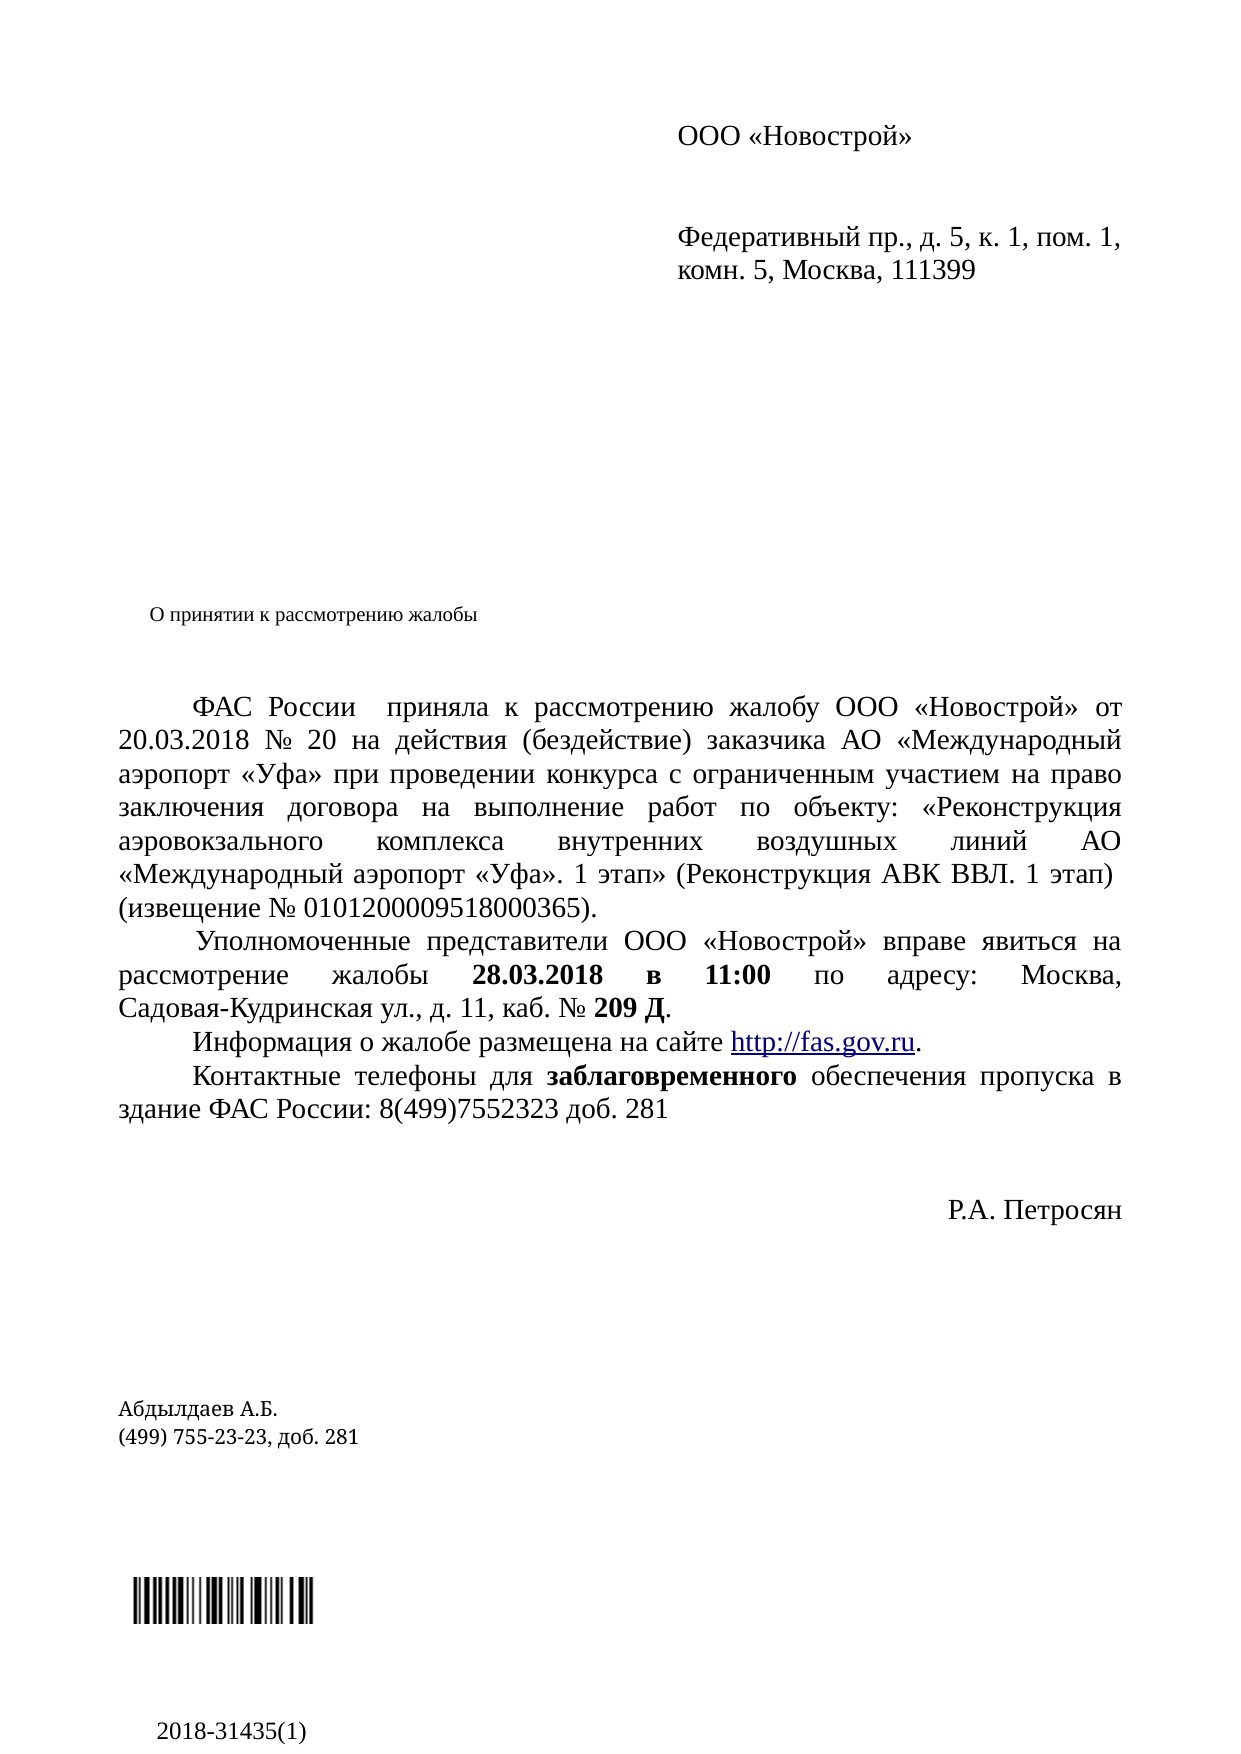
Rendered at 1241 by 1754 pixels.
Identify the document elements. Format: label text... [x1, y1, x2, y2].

picture [118, 1577, 331, 1624]
text О принятии к рассмотрению жалобы [118, 602, 1122, 626]
text ООО «Новострой» [677, 118, 1122, 152]
text Федеративный пр., д. 5, к. 1, пом. 1, комн. 5, Москва, 111399 [677, 219, 1122, 286]
text Контактные телефоны для заблаговременного обеспечения пропуска в здание ФАС России: 8(499)7552323 доб. 281 [118, 1058, 1122, 1125]
text ФАС России приняла к рассмотрению жалобу ООО «Новострой» от 20.03.2018 № 20 на действия (бездействие) заказчика АО «Международный аэропорт «Уфа» при проведении конкурса с ограниченным участием на право заключения договора на выполнение работ по объекту: «Реконструкция аэровокзального комплекса внутренних воздушных линий АО «Международный аэропорт «Уфа». 1 этап» (Реконструкция АВК ВВЛ. 1 этап) (извещение № 0101200009518000365). [118, 689, 1122, 923]
text Р.А. Петросян [118, 1192, 1122, 1225]
text Абдылдаев А.Б. [118, 1394, 1122, 1422]
text (499) 755-23-23, доб. 281 [118, 1422, 1122, 1451]
text Уполномоченные представители ООО «Новострой» вправе явиться на рассмотрение жалобы 28.03.2018 в 11:00 по адресу: Москва, Садовая-Кудринская ул., д. 11, каб. № 209 Д. [118, 923, 1122, 1024]
text Информация о жалобе размещена на сайте http://fas.gov.ru. [118, 1024, 1122, 1058]
